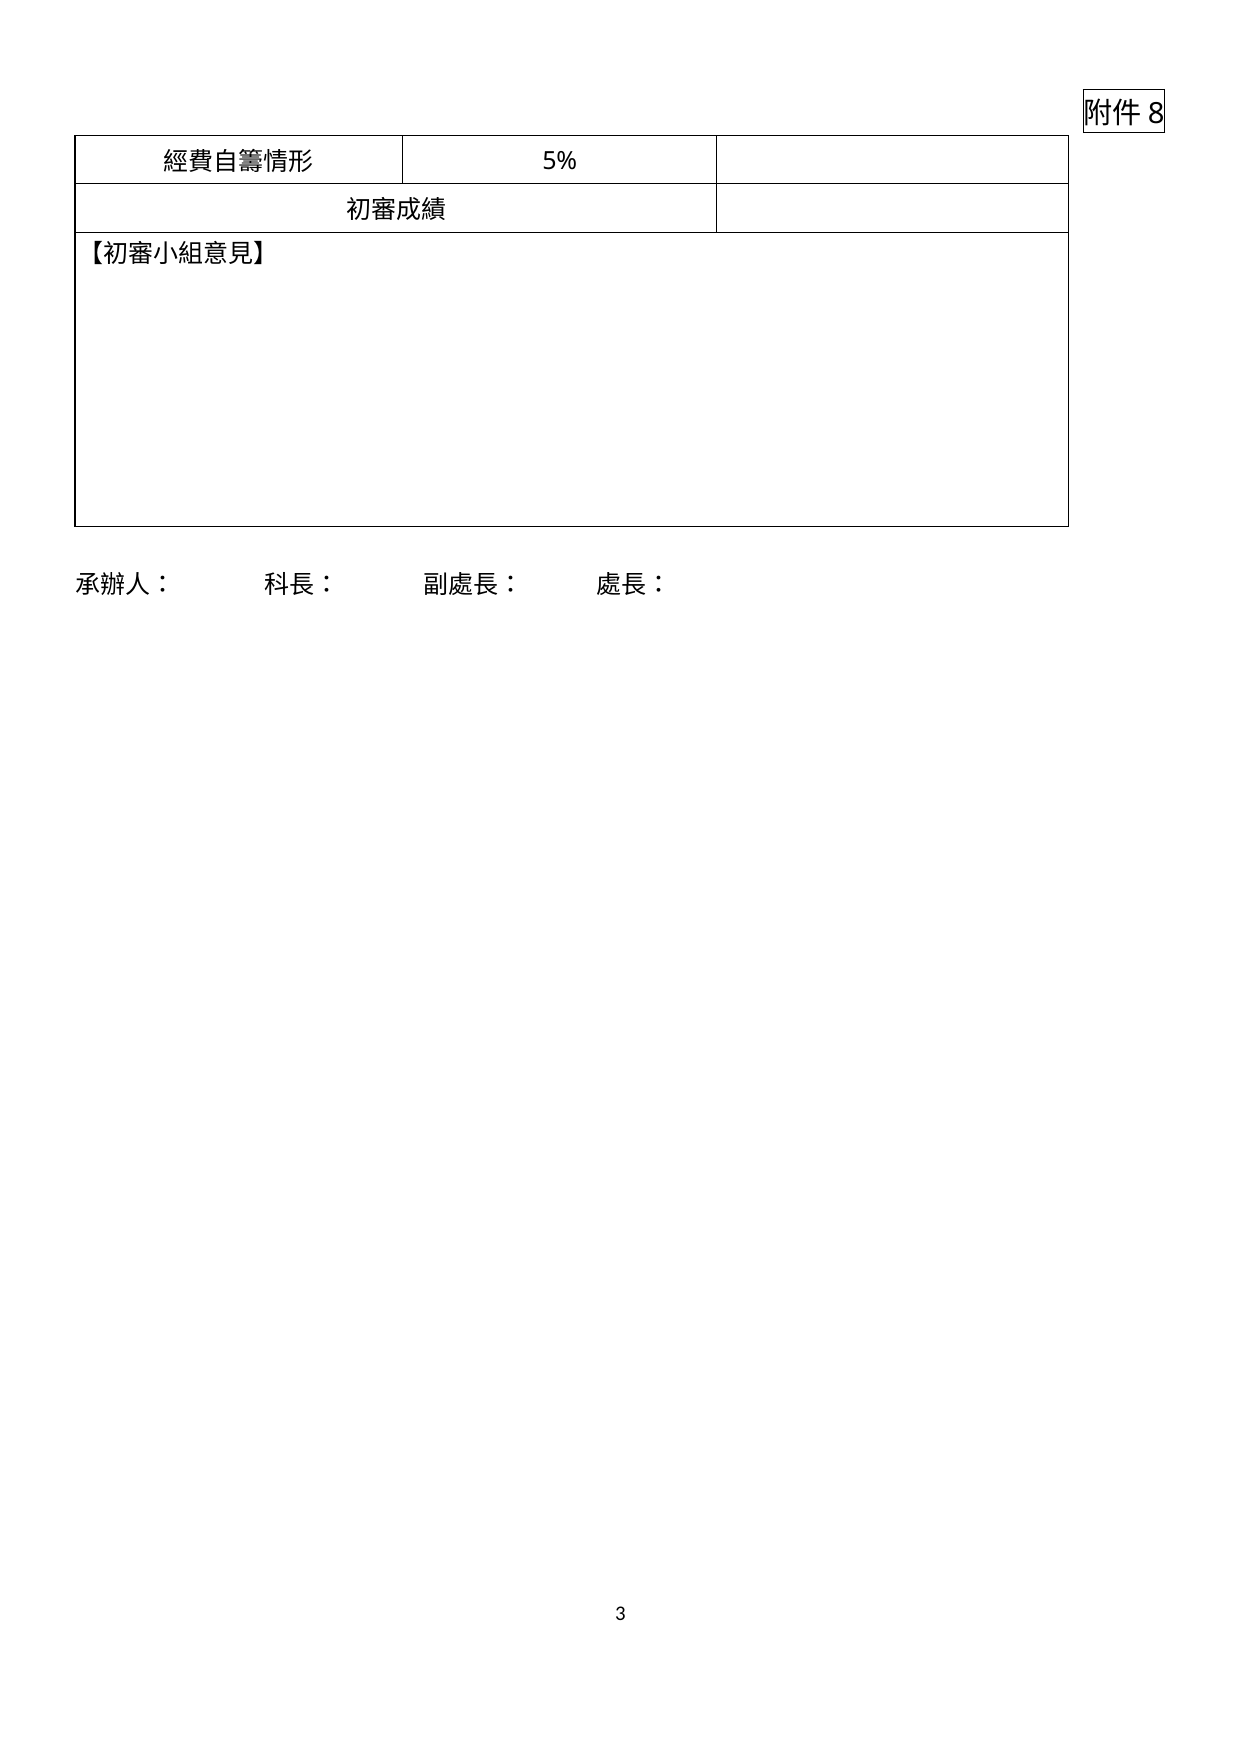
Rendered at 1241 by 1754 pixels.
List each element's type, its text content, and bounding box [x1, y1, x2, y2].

table_cell 經費自籌情形 [76, 136, 402, 183]
table_cell 5% [403, 136, 716, 183]
table_cell [717, 136, 1068, 183]
table_cell 初審成績 [76, 184, 716, 232]
text 承辦人： 科長： 副處長： 處長： [75, 564, 1165, 602]
table_cell [717, 184, 1068, 232]
table_cell 【初審小組意見】 [76, 233, 1068, 526]
